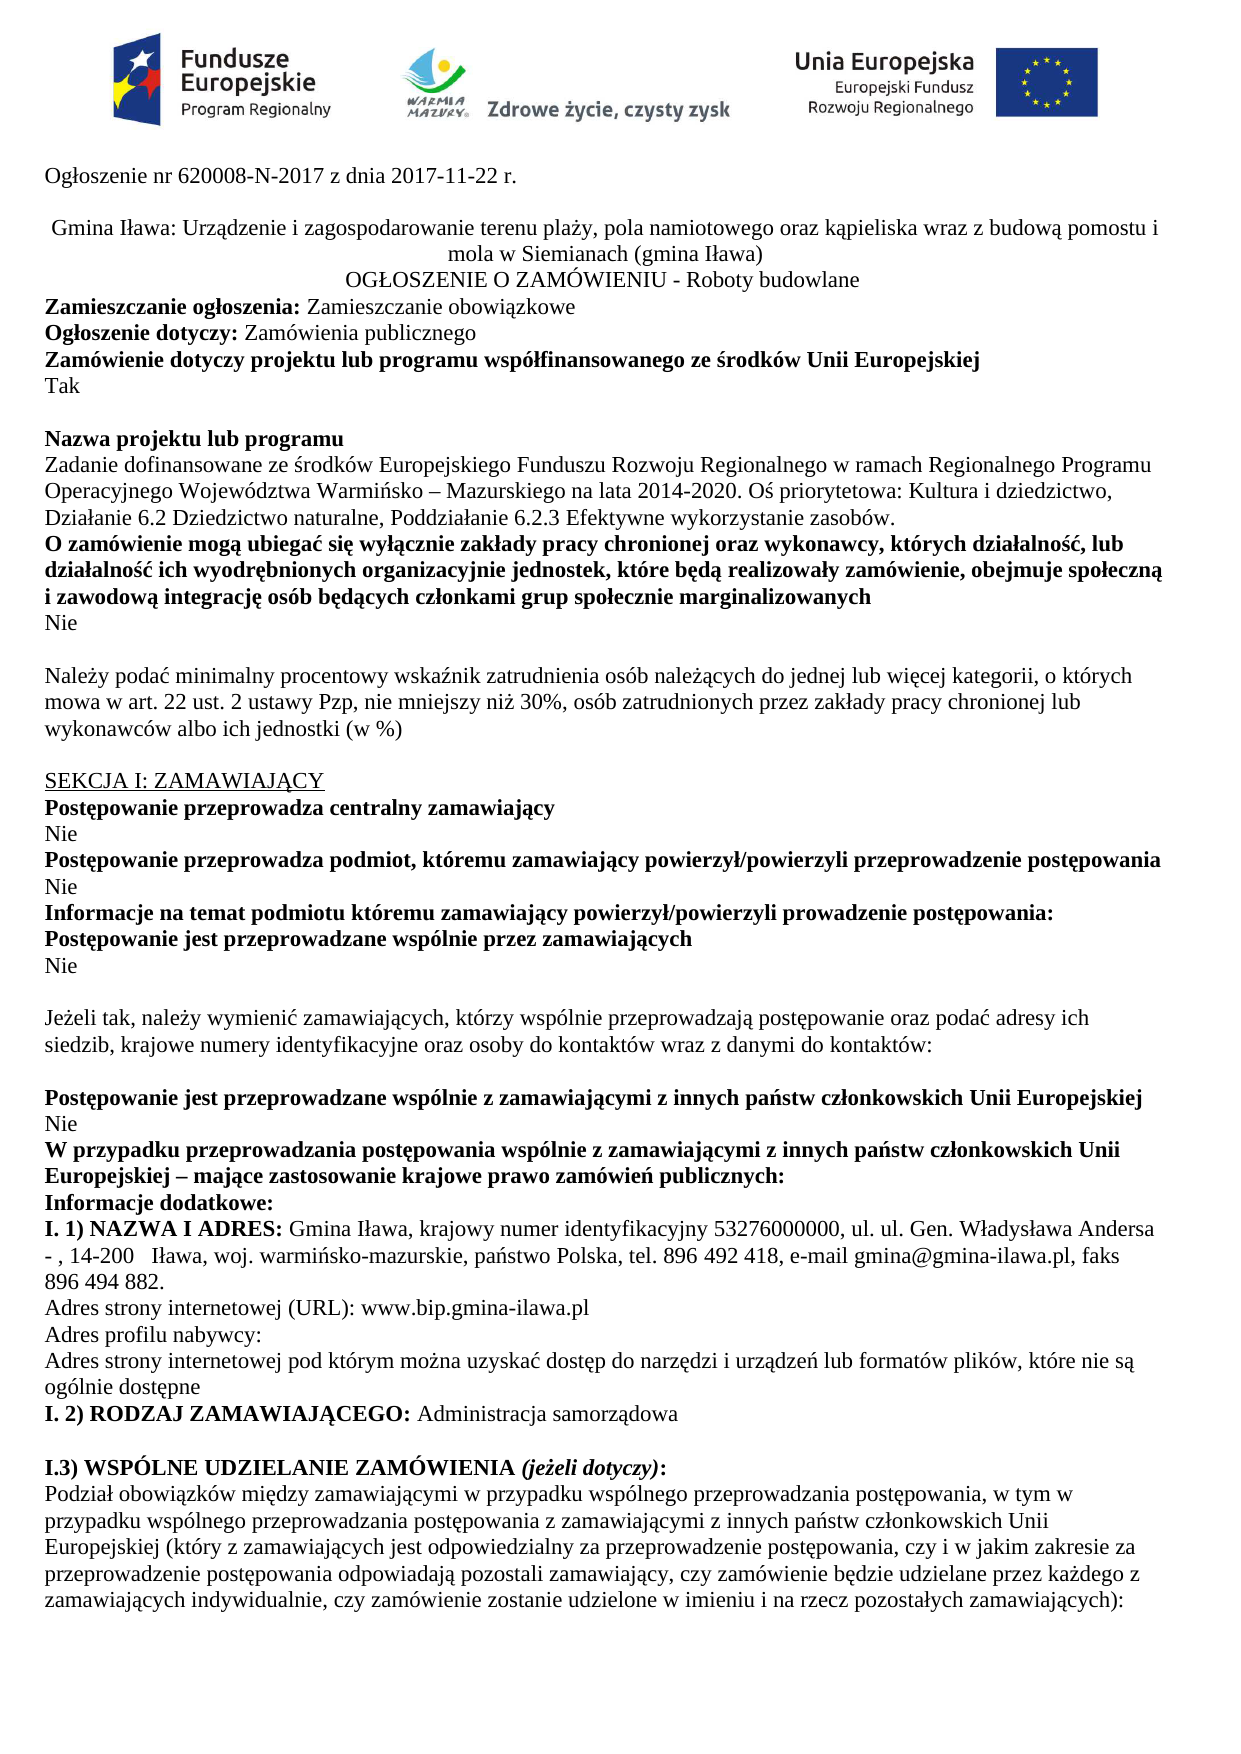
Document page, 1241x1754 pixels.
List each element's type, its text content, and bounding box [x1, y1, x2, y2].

text SEKCJA I: ZAMAWIAJĄCY [44, 767, 1167, 794]
text I. 2) RODZAJ ZAMAWIAJĄCEGO: Administracja samorządowa [44, 1400, 1167, 1454]
text W przypadku przeprowadzania postępowania wspólnie z zamawiającymi z innych państw członkowskich Unii Europejskiej – mające zastosowanie krajowe prawo zamówień publicznych: Informacje dodatkowe: [44, 1136, 1167, 1215]
text I. 1) NAZWA I ADRES: Gmina Iława, krajowy numer identyfikacyjny 53276000000, ul. ul. Gen. Władysława Andersa - , 14-200 Iława, woj. warmińsko-mazurskie, państwo Polska, tel. 896 492 418, e-mail gmina@gmina-ilawa.pl, faks 896 494 882. Adres strony internetowej (URL): www.bip.gmina-ilawa.pl Adres profilu nabywcy: Adres strony internetowej pod którym można uzyskać dostęp do narzędzi i urządzeń lub formatów plików, które nie są ogólnie dostępne [44, 1215, 1167, 1400]
text Należy podać minimalny procentowy wskaźnik zatrudnienia osób należących do jednej lub więcej kategorii, o których mowa w art. 22 ust. 2 ustawy Pzp, nie mniejszy niż 30%, osób zatrudnionych przez zakłady pracy chronionej lub wykonawców albo ich jednostki (w %) [44, 636, 1167, 767]
text Nie [44, 873, 1167, 899]
text Postępowanie przeprowadza podmiot, któremu zamawiający powierzył/powierzyli przeprowadzenie postępowania [44, 846, 1167, 873]
text Tak [44, 372, 1167, 398]
text Informacje na temat podmiotu któremu zamawiający powierzył/powierzyli prowadzenie postępowania: Postępowanie jest przeprowadzane wspólnie przez zamawiających [44, 899, 1167, 952]
text Ogłoszenie dotyczy: Zamówienia publicznego [44, 319, 1167, 346]
text Jeżeli tak, należy wymienić zamawiających, którzy wspólnie przeprowadzają postępowanie oraz podać adresy ich siedzib, krajowe numery identyfikacyjne oraz osoby do kontaktów wraz z danymi do kontaktów: Postępowanie jest przeprowadzane wspólnie z zamawiającymi z innych państw członkowskich Unii Europejskiej [44, 978, 1167, 1110]
text Nie [44, 1110, 1167, 1136]
text Nie [44, 609, 1167, 636]
text O zamówienie mogą ubiegać się wyłącznie zakłady pracy chronionej oraz wykonawcy, których działalność, lub działalność ich wyodrębnionych organizacyjnie jednostek, które będą realizowały zamówienie, obejmuje społeczną i zawodową integrację osób będących członkami grup społecznie marginalizowanych [44, 530, 1167, 609]
text Zamówienie dotyczy projektu lub programu współfinansowanego ze środków Unii Europejskiej [44, 346, 1167, 372]
text Nie [44, 820, 1167, 846]
text Gmina Iława: Urządzenie i zagospodarowanie terenu plaży, pola namiotowego oraz kąpieliska wraz z budową pomostu i mola w Siemianach (gmina Iława) OGŁOSZENIE O ZAMÓWIENIU - Roboty budowlane [44, 214, 1167, 293]
text Ogłoszenie nr 620008-N-2017 z dnia 2017-11-22 r. [44, 162, 1167, 189]
text Zamieszczanie ogłoszenia: Zamieszczanie obowiązkowe [44, 293, 1167, 319]
text Nazwa projektu lub programu Zadanie dofinansowane ze środków Europejskiego Funduszu Rozwoju Regionalnego w ramach Regionalnego Programu Operacyjnego Województwa Warmińsko – Mazurskiego na lata 2014-2020. Oś priorytetowa: Kultura i dziedzictwo, Działanie 6.2 Dziedzictwo naturalne, Poddziałanie 6.2.3 Efektywne wykorzystanie zasobów. [44, 398, 1167, 530]
text Postępowanie przeprowadza centralny zamawiający [44, 794, 1167, 820]
text Nie [44, 952, 1167, 978]
text I.3) WSPÓLNE UDZIELANIE ZAMÓWIENIA (jeżeli dotyczy): [44, 1454, 1167, 1481]
text Podział obowiązków między zamawiającymi w przypadku wspólnego przeprowadzania postępowania, w tym w przypadku wspólnego przeprowadzania postępowania z zamawiającymi z innych państw członkowskich Unii Europejskiej (który z zamawiających jest odpowiedzialny za przeprowadzenie postępowania, czy i w jakim zakresie za przeprowadzenie postępowania odpowiadają pozostali zamawiający, czy zamówienie będzie udzielane przez każdego z zamawiających indywidualnie, czy zamówienie zostanie udzielone w imieniu i na rzecz pozostałych zamawiających): [44, 1481, 1167, 1639]
